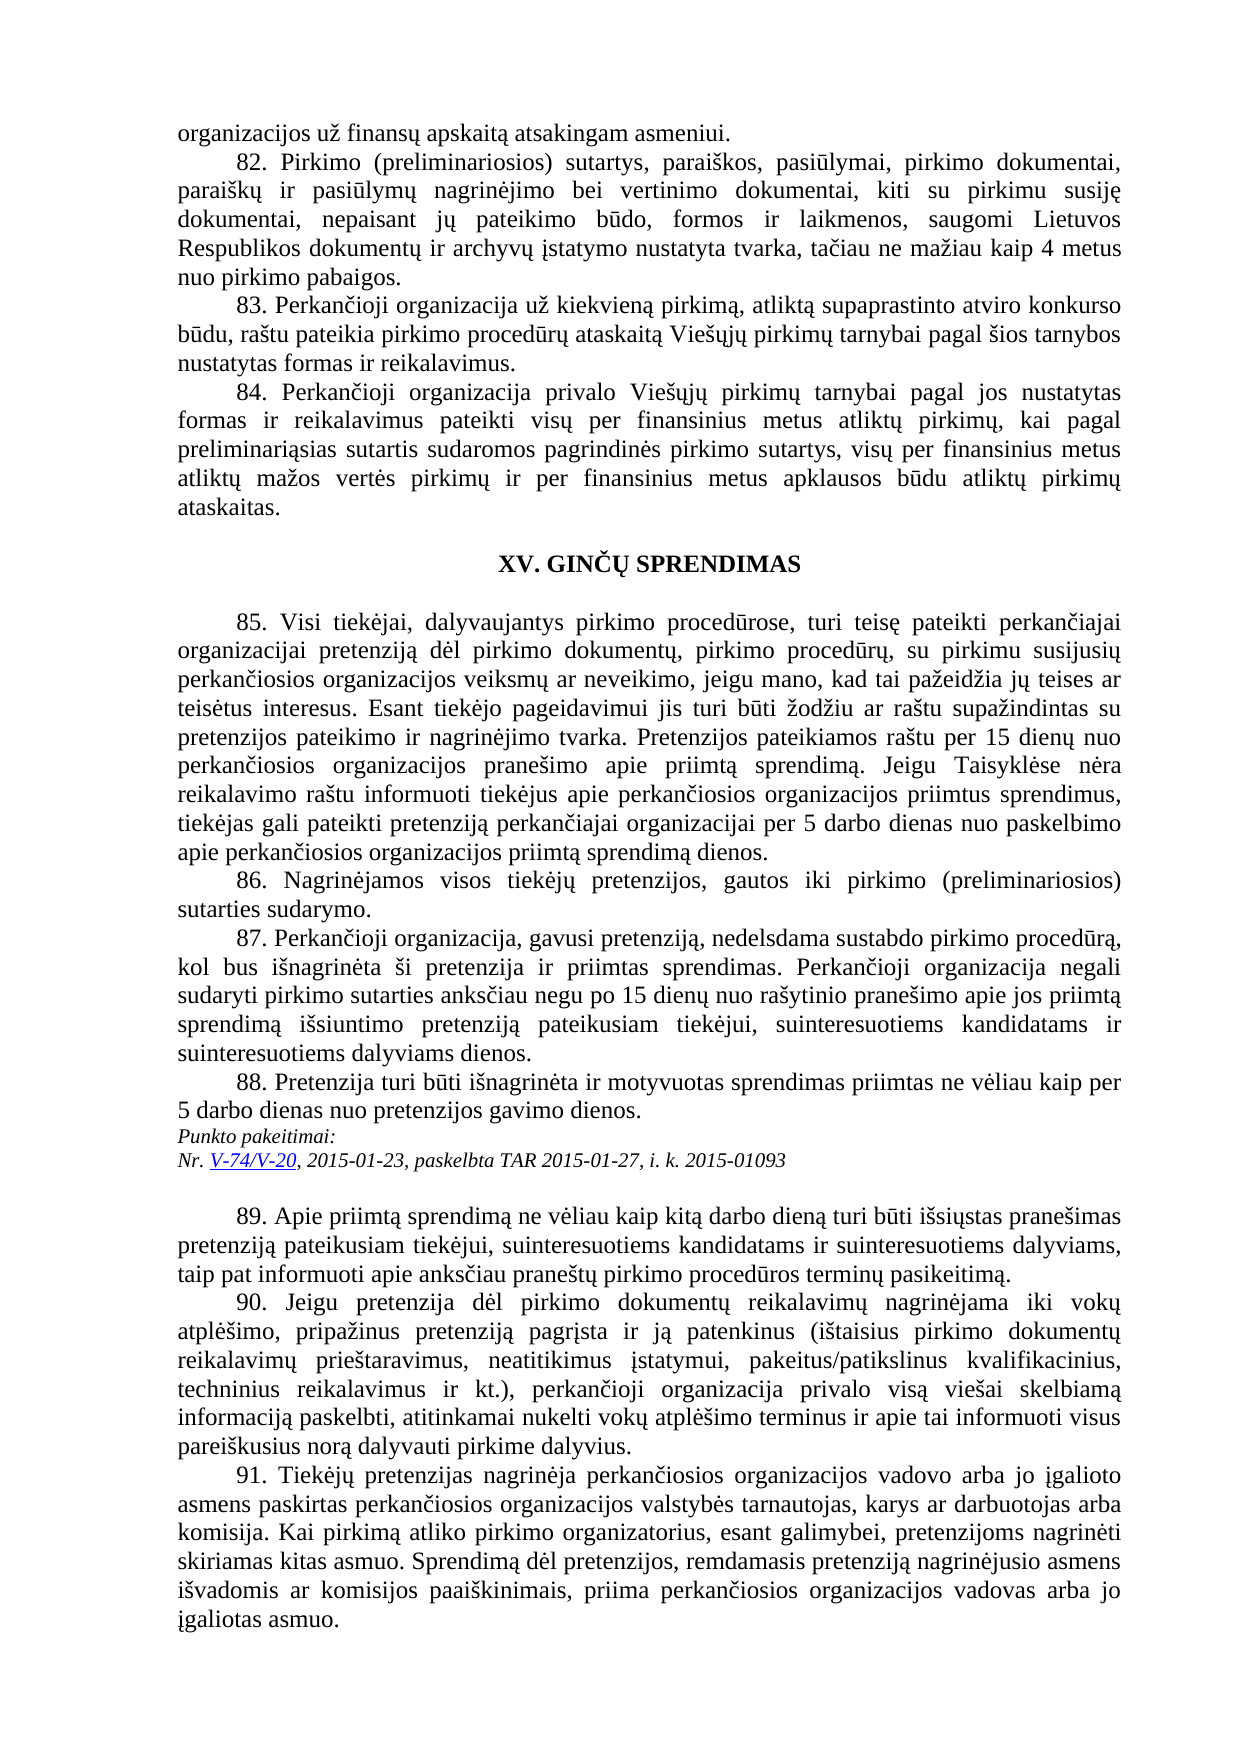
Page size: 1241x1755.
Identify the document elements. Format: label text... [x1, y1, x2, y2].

text 83. Perkančioji organizacija už kiekvieną pirkimą, atliktą supaprastinto atviro konkurso būdu, raštu pateikia pirkimo procedūrų ataskaitą Viešųjų pirkimų tarnybai pagal šios tarnybos nustatytas formas ir reikalavimus. [177, 291, 1122, 377]
text organizacijos už finansų apskaitą atsakingam asmeniui. [177, 118, 1122, 147]
text 85. Visi tiekėjai, dalyvaujantys pirkimo procedūrose, turi teisę pateikti perkančiajai organizacijai pretenziją dėl pirkimo dokumentų, pirkimo procedūrų, su pirkimu susijusių perkančiosios organizacijos veiksmų ar neveikimo, jeigu mano, kad tai pažeidžia jų teises ar teisėtus interesus. Esant tiekėjo pageidavimui jis turi būti žodžiu ar raštu supažindintas su pretenzijos pateikimo ir nagrinėjimo tvarka. Pretenzijos pateikiamos raštu per 15 dienų nuo perkančiosios organizacijos pranešimo apie priimtą sprendimą. Jeigu Taisyklėse nėra reikalavimo raštu informuoti tiekėjus apie perkančiosios organizacijos priimtus sprendimus, tiekėjas gali pateikti pretenziją perkančiajai organizacijai per 5 darbo dienas nuo paskelbimo apie perkančiosios organizacijos priimtą sprendimą dienos. [177, 607, 1122, 866]
text XV. GINČŲ SPRENDIMAS [177, 549, 1122, 578]
text 89. Apie priimtą sprendimą ne vėliau kaip kitą darbo dieną turi būti išsiųstas pranešimas pretenziją pateikusiam tiekėjui, suinteresuotiems kandidatams ir suinteresuotiems dalyviams, taip pat informuoti apie anksčiau praneštų pirkimo procedūros terminų pasikeitimą. [177, 1201, 1122, 1287]
text 91. Tiekėjų pretenzijas nagrinėja perkančiosios organizacijos vadovo arba jo įgalioto asmens paskirtas perkančiosios organizacijos valstybės tarnautojas, karys ar darbuotojas arba komisija. Kai pirkimą atliko pirkimo organizatorius, esant galimybei, pretenzijoms nagrinėti skiriamas kitas asmuo. Sprendimą dėl pretenzijos, remdamasis pretenziją nagrinėjusio asmens išvadomis ar komisijos paaiškinimais, priima perkančiosios organizacijos vadovas arba jo įgaliotas asmuo. [177, 1460, 1122, 1632]
text Punkto pakeitimai: [177, 1124, 1122, 1148]
text Nr. V-74/V-20, 2015-01-23, paskelbta TAR 2015-01-27, i. k. 2015-01093 [177, 1148, 1122, 1172]
text 87. Perkančioji organizacija, gavusi pretenziją, nedelsdama sustabdo pirkimo procedūrą, kol bus išnagrinėta ši pretenzija ir priimtas sprendimas. Perkančioji organizacija negali sudaryti pirkimo sutarties anksčiau negu po 15 dienų nuo rašytinio pranešimo apie jos priimtą sprendimą išsiuntimo pretenziją pateikusiam tiekėjui, suinteresuotiems kandidatams ir suinteresuotiems dalyviams dienos. [177, 923, 1122, 1067]
text 86. Nagrinėjamos visos tiekėjų pretenzijos, gautos iki pirkimo (preliminariosios) sutarties sudarymo. [177, 866, 1122, 923]
text 90. Jeigu pretenzija dėl pirkimo dokumentų reikalavimų nagrinėjama iki vokų atplėšimo, pripažinus pretenziją pagrįsta ir ją patenkinus (ištaisius pirkimo dokumentų reikalavimų prieštaravimus, neatitikimus įstatymui, pakeitus/patikslinus kvalifikacinius, techninius reikalavimus ir kt.), perkančioji organizacija privalo visą viešai skelbiamą informaciją paskelbti, atitinkamai nukelti vokų atplėšimo terminus ir apie tai informuoti visus pareiškusius norą dalyvauti pirkime dalyvius. [177, 1287, 1122, 1460]
text 88. Pretenzija turi būti išnagrinėta ir motyvuotas sprendimas priimtas ne vėliau kaip per 5 darbo dienas nuo pretenzijos gavimo dienos. [177, 1067, 1122, 1124]
text 84. Perkančioji organizacija privalo Viešųjų pirkimų tarnybai pagal jos nustatytas formas ir reikalavimus pateikti visų per finansinius metus atliktų pirkimų, kai pagal preliminariąsias sutartis sudaromos pagrindinės pirkimo sutartys, visų per finansinius metus atliktų mažos vertės pirkimų ir per finansinius metus apklausos būdu atliktų pirkimų ataskaitas. [177, 377, 1122, 521]
text 82. Pirkimo (preliminariosios) sutartys, paraiškos, pasiūlymai, pirkimo dokumentai, paraiškų ir pasiūlymų nagrinėjimo bei vertinimo dokumentai, kiti su pirkimu susiję dokumentai, nepaisant jų pateikimo būdo, formos ir laikmenos, saugomi Lietuvos Respublikos dokumentų ir archyvų įstatymo nustatyta tvarka, tačiau ne mažiau kaip 4 metus nuo pirkimo pabaigos. [177, 147, 1122, 291]
